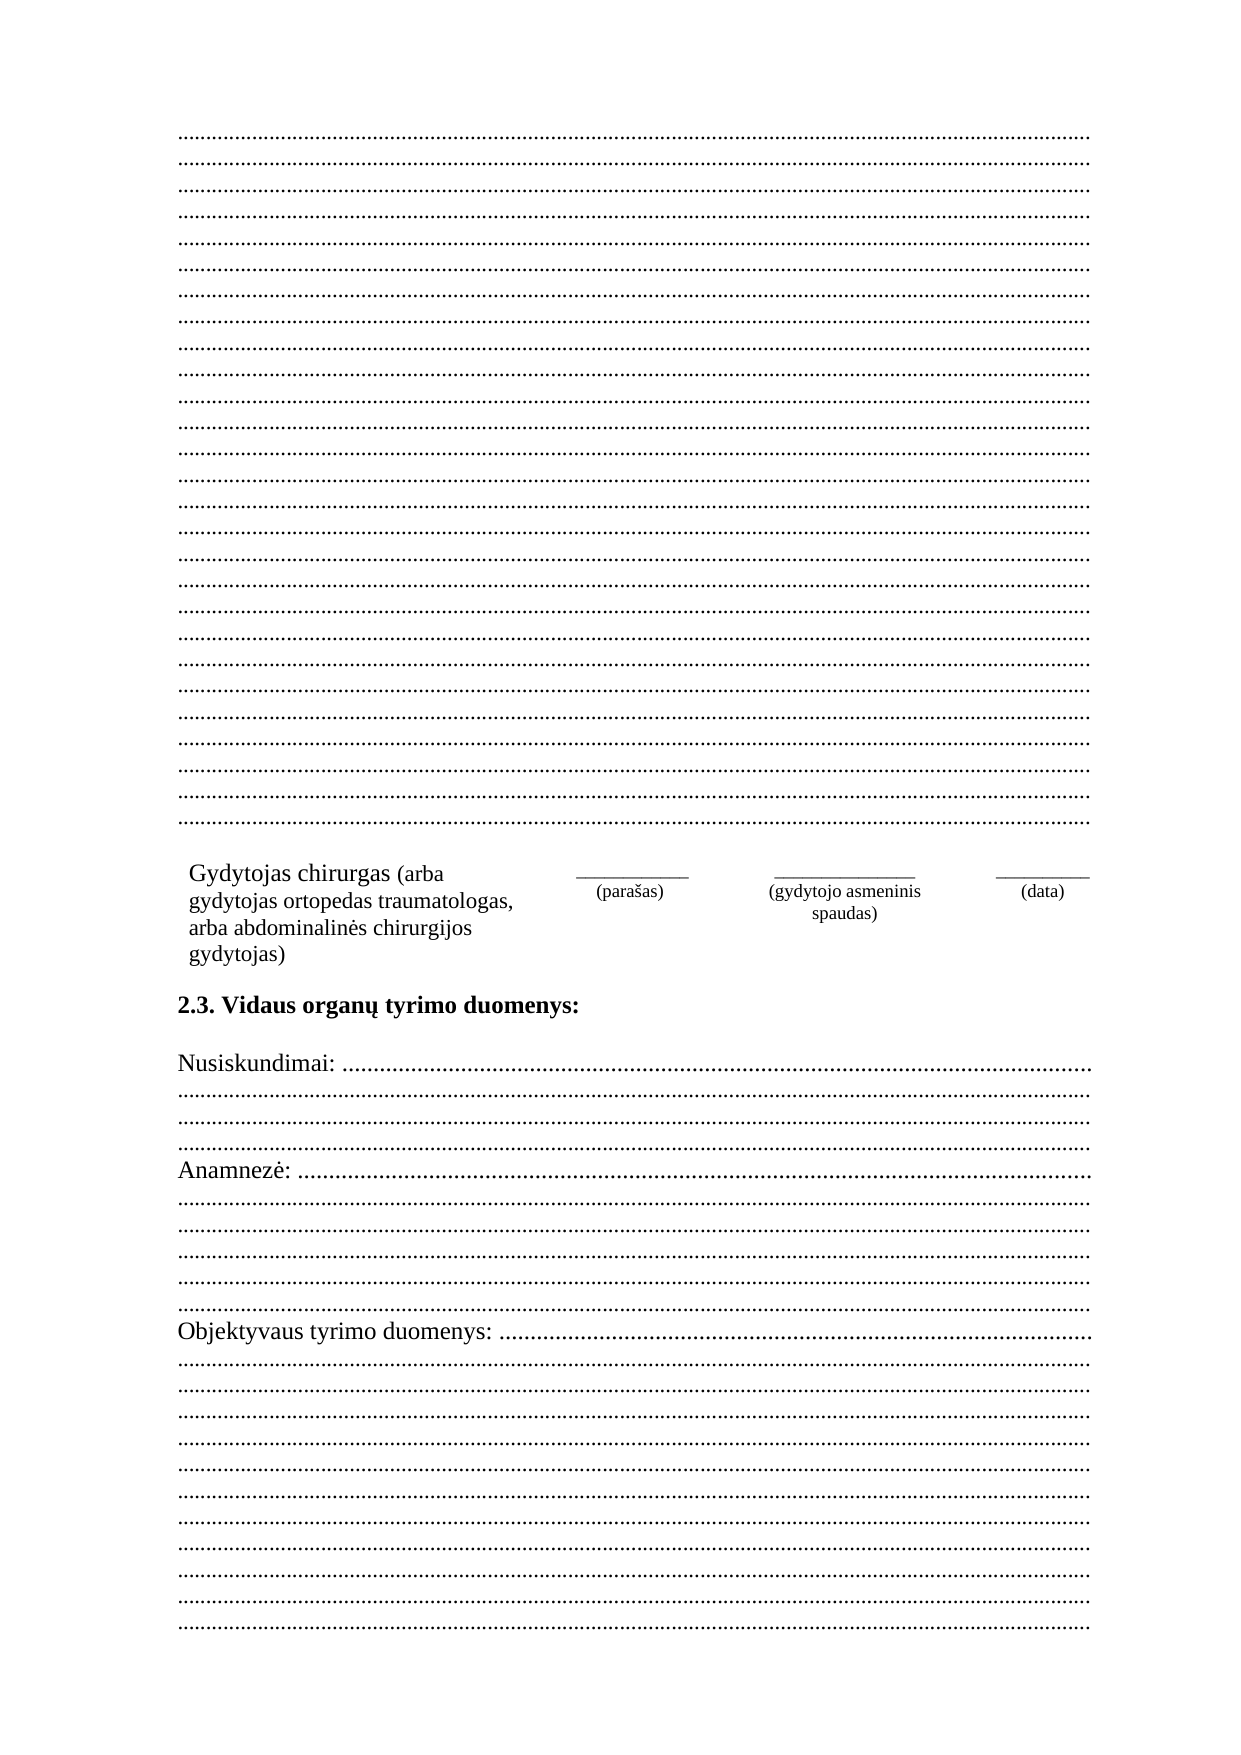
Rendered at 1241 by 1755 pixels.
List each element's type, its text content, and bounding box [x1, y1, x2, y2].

text ... [177, 1608, 1122, 1635]
text ... [177, 1345, 1122, 1371]
text ... [177, 1129, 1122, 1156]
text ... [177, 461, 1122, 487]
text Nusiskundimai: [177, 1048, 1122, 1077]
text ... [177, 1103, 1122, 1129]
text ... [177, 197, 1122, 223]
table_header ____________ (parašas) [539, 859, 726, 966]
text ... [177, 566, 1122, 592]
text ... [177, 1077, 1122, 1103]
text ... [177, 1398, 1122, 1424]
text ... [177, 777, 1122, 803]
text ... [177, 513, 1122, 540]
text ... [177, 672, 1122, 698]
text ... [177, 1503, 1122, 1529]
text ... [177, 1450, 1122, 1477]
text Anamnezė: [177, 1156, 1122, 1184]
table_header _______________ (gydytojo asmeninis spaudas) [726, 859, 963, 966]
text ... [177, 698, 1122, 724]
text ... [177, 1529, 1122, 1556]
text Objektyvaus tyrimo duomenys: [177, 1316, 1122, 1345]
text ... [177, 724, 1122, 751]
text ... [177, 540, 1122, 566]
text ... [177, 1556, 1122, 1582]
text ... [177, 382, 1122, 408]
text ... [177, 1237, 1122, 1263]
text ... [177, 1424, 1122, 1450]
text ... [177, 329, 1122, 355]
text ... [177, 1211, 1122, 1237]
text ... [177, 144, 1122, 171]
text ... [177, 1477, 1122, 1503]
text ... [177, 408, 1122, 434]
table_header __________ (data) [964, 859, 1122, 966]
text ... [177, 1371, 1122, 1398]
text ... [177, 276, 1122, 303]
table_header Gydytojas chirurgas (arba gydytojas ortopedas traumatologas, arba abdominalinės chirurgijos gydytojas) [177, 859, 538, 966]
text ... [177, 250, 1122, 276]
text ... [177, 355, 1122, 382]
text ... [177, 751, 1122, 777]
text ... [177, 1290, 1122, 1316]
text ... [177, 434, 1122, 461]
text ... [177, 619, 1122, 645]
text ... [177, 803, 1122, 830]
text ... [177, 171, 1122, 197]
text ... [177, 223, 1122, 250]
text 2.3. Vidaus organų tyrimo duomenys: [177, 990, 1122, 1019]
text ... [177, 303, 1122, 329]
text ... [177, 1582, 1122, 1608]
text ... [177, 1184, 1122, 1211]
text ... [177, 487, 1122, 513]
text ... [177, 1263, 1122, 1290]
text ... [177, 118, 1122, 144]
text ... [177, 592, 1122, 619]
text ... [177, 645, 1122, 672]
